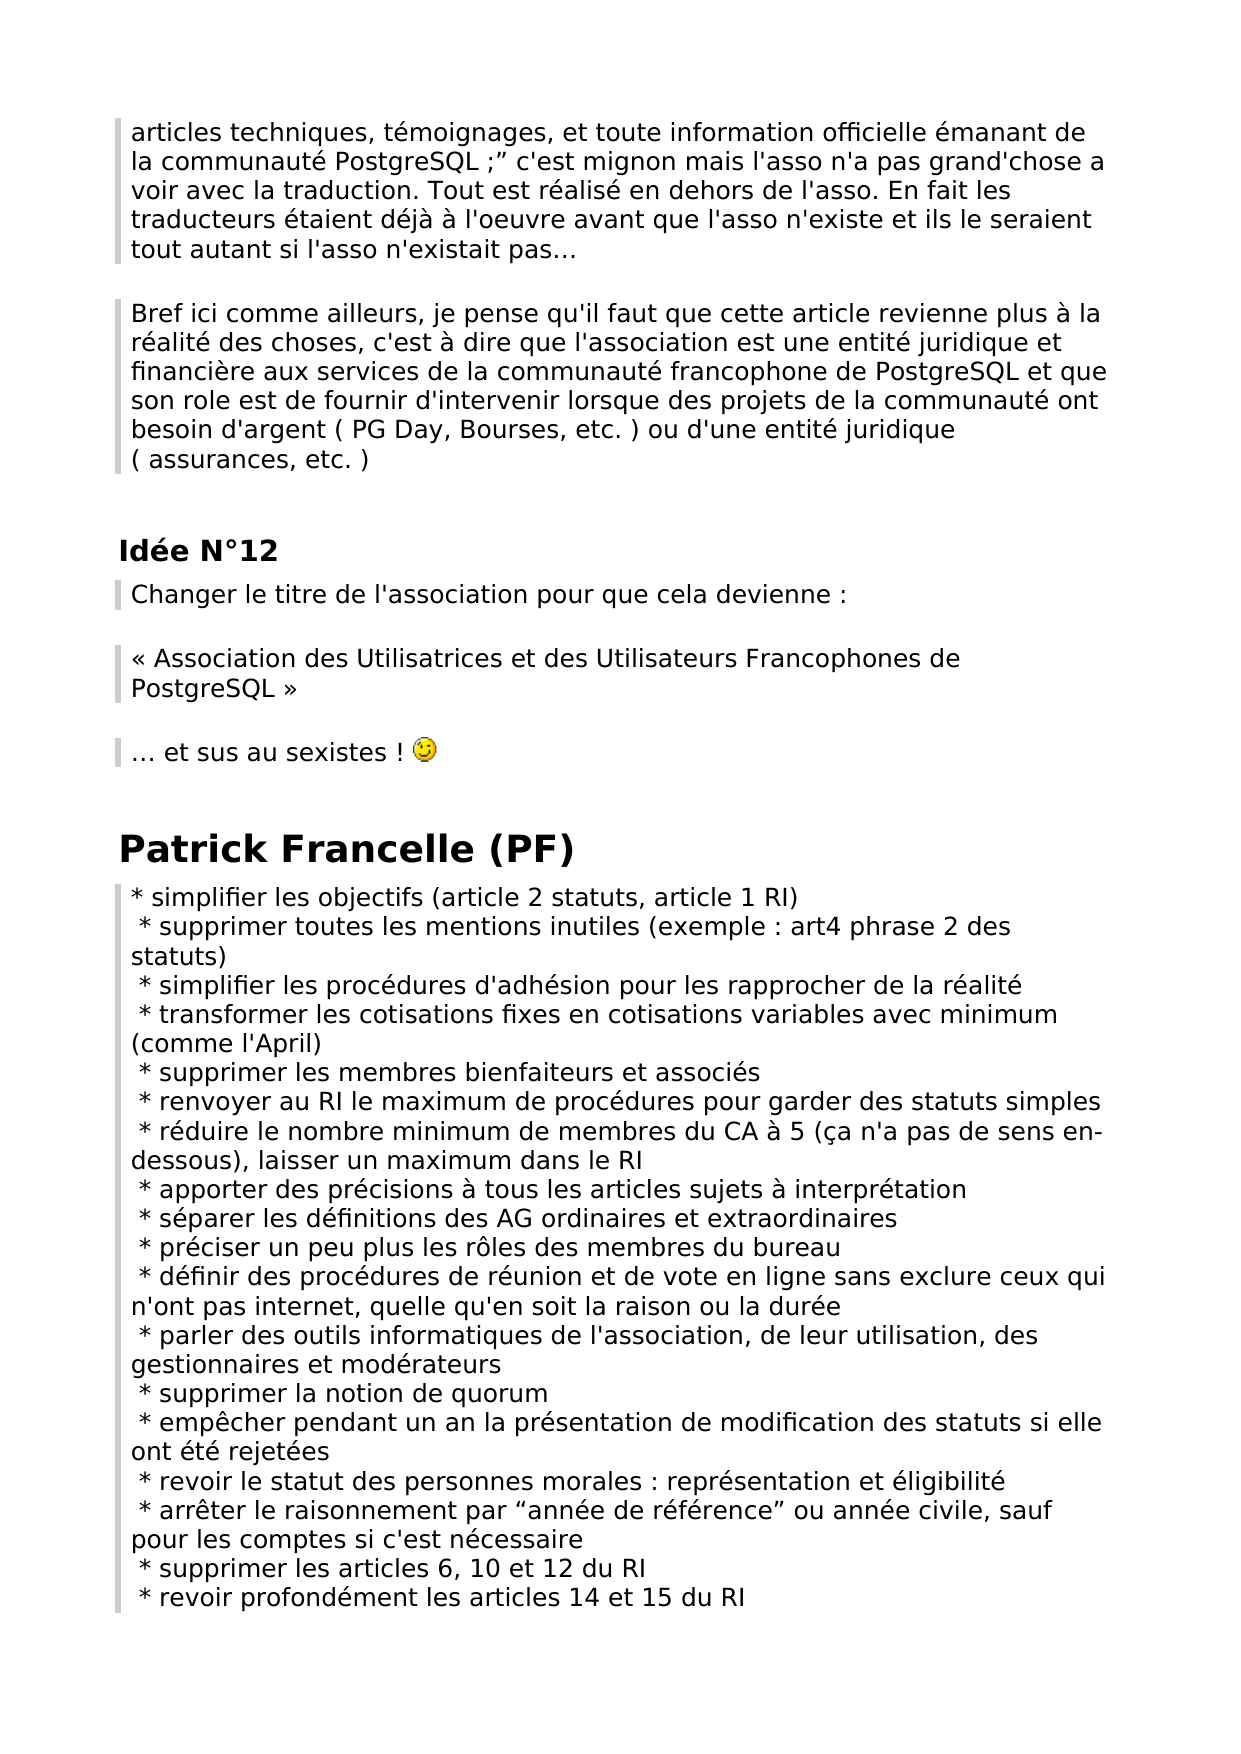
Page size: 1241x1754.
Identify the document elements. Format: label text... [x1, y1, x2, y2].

table_header … et sus au sexistes ! [121, 738, 1122, 767]
table_header Changer le titre de l'association pour que cela devienne : [121, 580, 1122, 609]
subtitle Patrick Francelle (PF) [118, 827, 1122, 871]
table_header * simplifier les objectifs (article 2 statuts, article 1 RI) * supprimer toutes les mentions inutiles (exemple : art4 phrase 2 des statuts) * simplifier les procédures d'adhésion pour les rapprocher de la réalité * transformer les cotisations fixes en cotisations variables avec minimum (comme l'April) * supprimer les membres bienfaiteurs et associés * renvoyer au RI le maximum de procédures pour garder des statuts simples * réduire le nombre minimum de membres du CA à 5 (ça n'a pas de sens en-dessous), laisser un maximum dans le RI * apporter des précisions à tous les articles sujets à interprétation * séparer les définitions des AG ordinaires et extraordinaires * préciser un peu plus les rôles des membres du bureau * définir des procédures de réunion et de vote en ligne sans exclure ceux qui n'ont pas internet, quelle qu'en soit la raison ou la durée * parler des outils informatiques de l'association, de leur utilisation, des gestionnaires et modérateurs * supprimer la notion de quorum * empêcher pendant un an la présentation de modification des statuts si elle ont été rejetées * revoir le statut des personnes morales : représentation et éligibilité * arrêter le raisonnement par “année de référence” ou année civile, sauf pour les comptes si c'est nécessaire * supprimer les articles 6, 10 et 12 du RI * revoir profondément les articles 14 et 15 du RI [121, 884, 1122, 1613]
table_header « Association des Utilisatrices et des Utilisateurs Francophones de PostgreSQL » [121, 645, 1122, 703]
subtitle Idée N°12 [118, 534, 1122, 568]
table_header articles techniques, témoignages, et toute information officielle émanant de la communauté PostgreSQL ;” c'est mignon mais l'asso n'a pas grand'chose a voir avec la traduction. Tout est réalisé en dehors de l'asso. En fait les traducteurs étaient déjà à l'oeuvre avant que l'asso n'existe et ils le seraient tout autant si l'asso n'existait pas… [121, 118, 1122, 264]
picture [413, 737, 437, 762]
table_header Bref ici comme ailleurs, je pense qu'il faut que cette article revienne plus à la réalité des choses, c'est à dire que l'association est une entité juridique et financière aux services de la communauté francophone de PostgreSQL et que son role est de fournir d'intervenir lorsque des projets de la communauté ont besoin d'argent ( PG Day, Bourses, etc. ) ou d'une entité juridique ( assurances, etc. ) [121, 299, 1122, 474]
